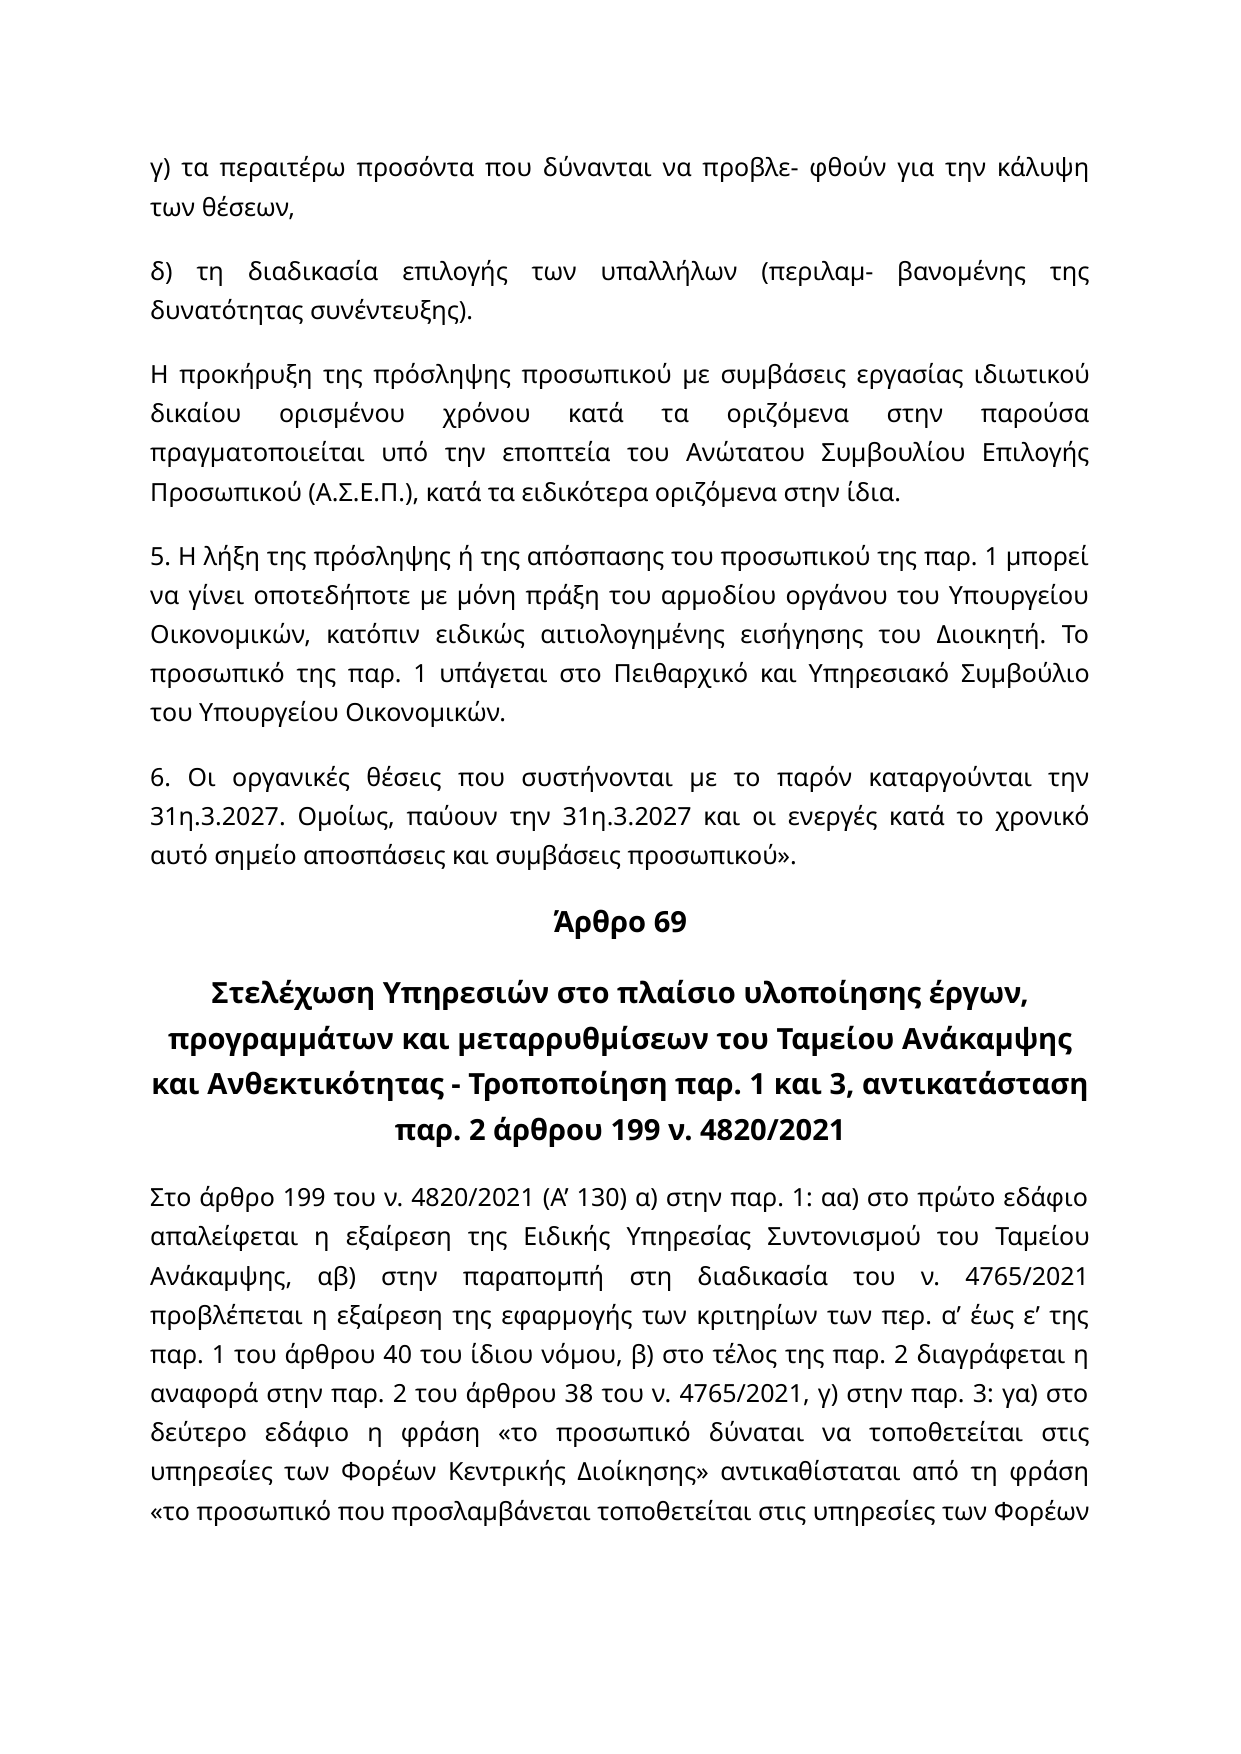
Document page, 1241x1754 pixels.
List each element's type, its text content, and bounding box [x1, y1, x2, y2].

subtitle Στελέχωση Υπηρεσιών στο πλαίσιο υλοποίησης έργων, προγραμμάτων και μεταρρυθμίσεων του Ταμείου Ανάκαμψης και Ανθεκτικότητας - Τροποποίηση παρ. 1 και 3, αντικατάσταση παρ. 2 άρθρου 199 ν. 4820/2021 [150, 972, 1090, 1149]
subtitle Άρθρο 69 [150, 902, 1090, 941]
text Στο άρθρο 199 του ν. 4820/2021 (Α’ 130) α) στην παρ. 1: αα) στο πρώτο εδάφιο απαλείφεται η εξαίρεση της Ειδικής Υπηρεσίας Συντονισμού του Ταμείου Ανάκαμψης, αβ) στην παραπομπή στη διαδικασία του ν. 4765/2021 προβλέπεται η εξαίρεση της εφαρμογής των κριτηρίων των περ. α’ έως ε’ της παρ. 1 του άρθρου 40 του ίδιου νόμου, β) στο τέλος της παρ. 2 διαγράφεται η αναφορά στην παρ. 2 του άρθρου 38 του ν. 4765/2021, γ) στην παρ. 3: γα) στο δεύτερο εδάφιο η φράση «το προσωπικό δύναται να τοποθετείται στις υπηρεσίες των Φορέων Κεντρικής Διοίκησης» αντικαθίσταται από τη φράση «το προσωπικό που προσλαμβάνεται τοποθετείται στις υπηρεσίες των Φορέων [150, 1180, 1090, 1527]
text 5. Η λήξη της πρόσληψης ή της απόσπασης του προσωπικού της παρ. 1 μπορεί να γίνει οποτεδήποτε με μόνη πράξη του αρμοδίου οργάνου του Υπουργείου Οικονομικών, κατόπιν ειδικώς αιτιολογημένης εισήγησης του Διοικητή. Το προσωπικό της παρ. 1 υπάγεται στο Πειθαρχικό και Υπηρεσιακό Συμβούλιο του Υπουργείου Οικονομικών. [150, 538, 1090, 729]
text γ) τα περαιτέρω προσόντα που δύνανται να προβλε- φθούν για την κάλυψη των θέσεων, [150, 150, 1090, 223]
text δ) τη διαδικασία επιλογής των υπαλλήλων (περιλαμ- βανομένης της δυνατότητας συνέντευξης). [150, 253, 1090, 327]
text 6. Οι οργανικές θέσεις που συστήνονται με το παρόν καταργούνται την 31η.3.2027. Ομοίως, παύουν την 31η.3.2027 και οι ενεργές κατά το χρονικό αυτό σημείο αποσπάσεις και συμβάσεις προσωπικού». [150, 759, 1090, 872]
text Η προκήρυξη της πρόσληψης προσωπικού με συμβάσεις εργασίας ιδιωτικού δικαίου ορισμένου χρόνου κατά τα οριζόμενα στην παρούσα πραγματοποιείται υπό την εποπτεία του Ανώτατου Συμβουλίου Επιλογής Προσωπικού (Α.Σ.Ε.Π.), κατά τα ειδικότερα οριζόμενα στην ίδια. [150, 357, 1090, 508]
